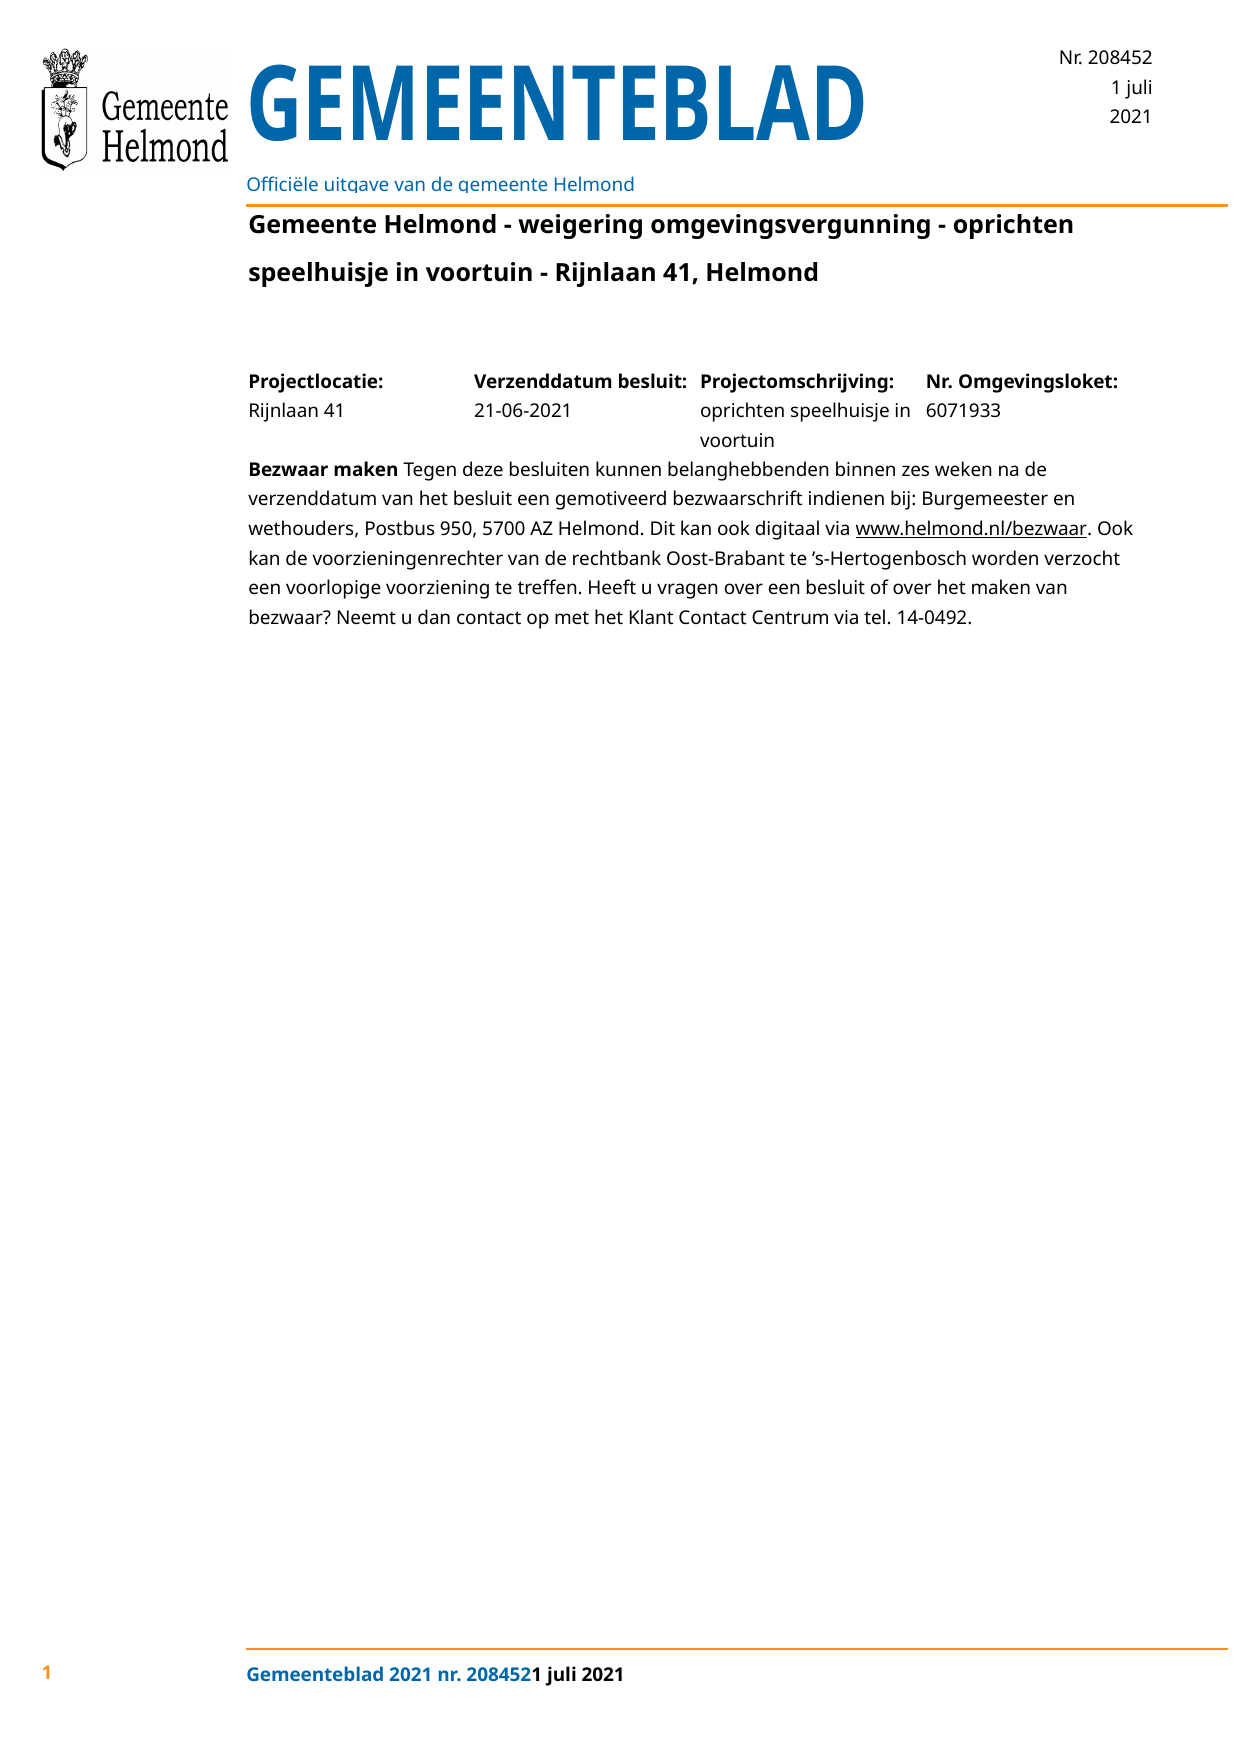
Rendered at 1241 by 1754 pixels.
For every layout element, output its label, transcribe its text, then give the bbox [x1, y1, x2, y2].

table_header Projectlocatie: [248, 369, 474, 394]
table_header oprichten speelhuisje in voortuin [700, 398, 926, 453]
picture [41, 47, 231, 172]
text Bezwaar maken Tegen deze besluiten kunnen belanghebbenden binnen zes weken na de verzenddatum van het besluit een gemotiveerd bezwaarschrift indienen bij: Burgemeester en wethouders, Postbus 950, 5700 AZ Helmond. Dit kan ook digitaal via www.helmond.nl/bezwaar. Ook kan de voorzieningenrechter van de rechtbank Oost-Brabant te ’s-Hertogenbosch worden verzocht een voorlopige voorziening te treffen. Heeft u vragen over een besluit of over het maken van bezwaar? Neemt u dan contact op met het Klant Contact Centrum via tel. 14-0492. [248, 456, 1152, 630]
text Gemeente Helmond - weigering omgevingsvergunning - oprichten speelhuisje in voortuin - Rijnlaan 41, Helmond [248, 207, 1152, 288]
table_header Verzenddatum besluit: [474, 369, 700, 394]
table_header Projectomschrijving: [700, 369, 926, 394]
table_header 6071933 [926, 398, 1152, 453]
table_header Nr. Omgevingsloket: [926, 369, 1152, 394]
table_header Rijnlaan 41 [248, 398, 474, 453]
table_header 21-06-2021 [474, 398, 700, 453]
